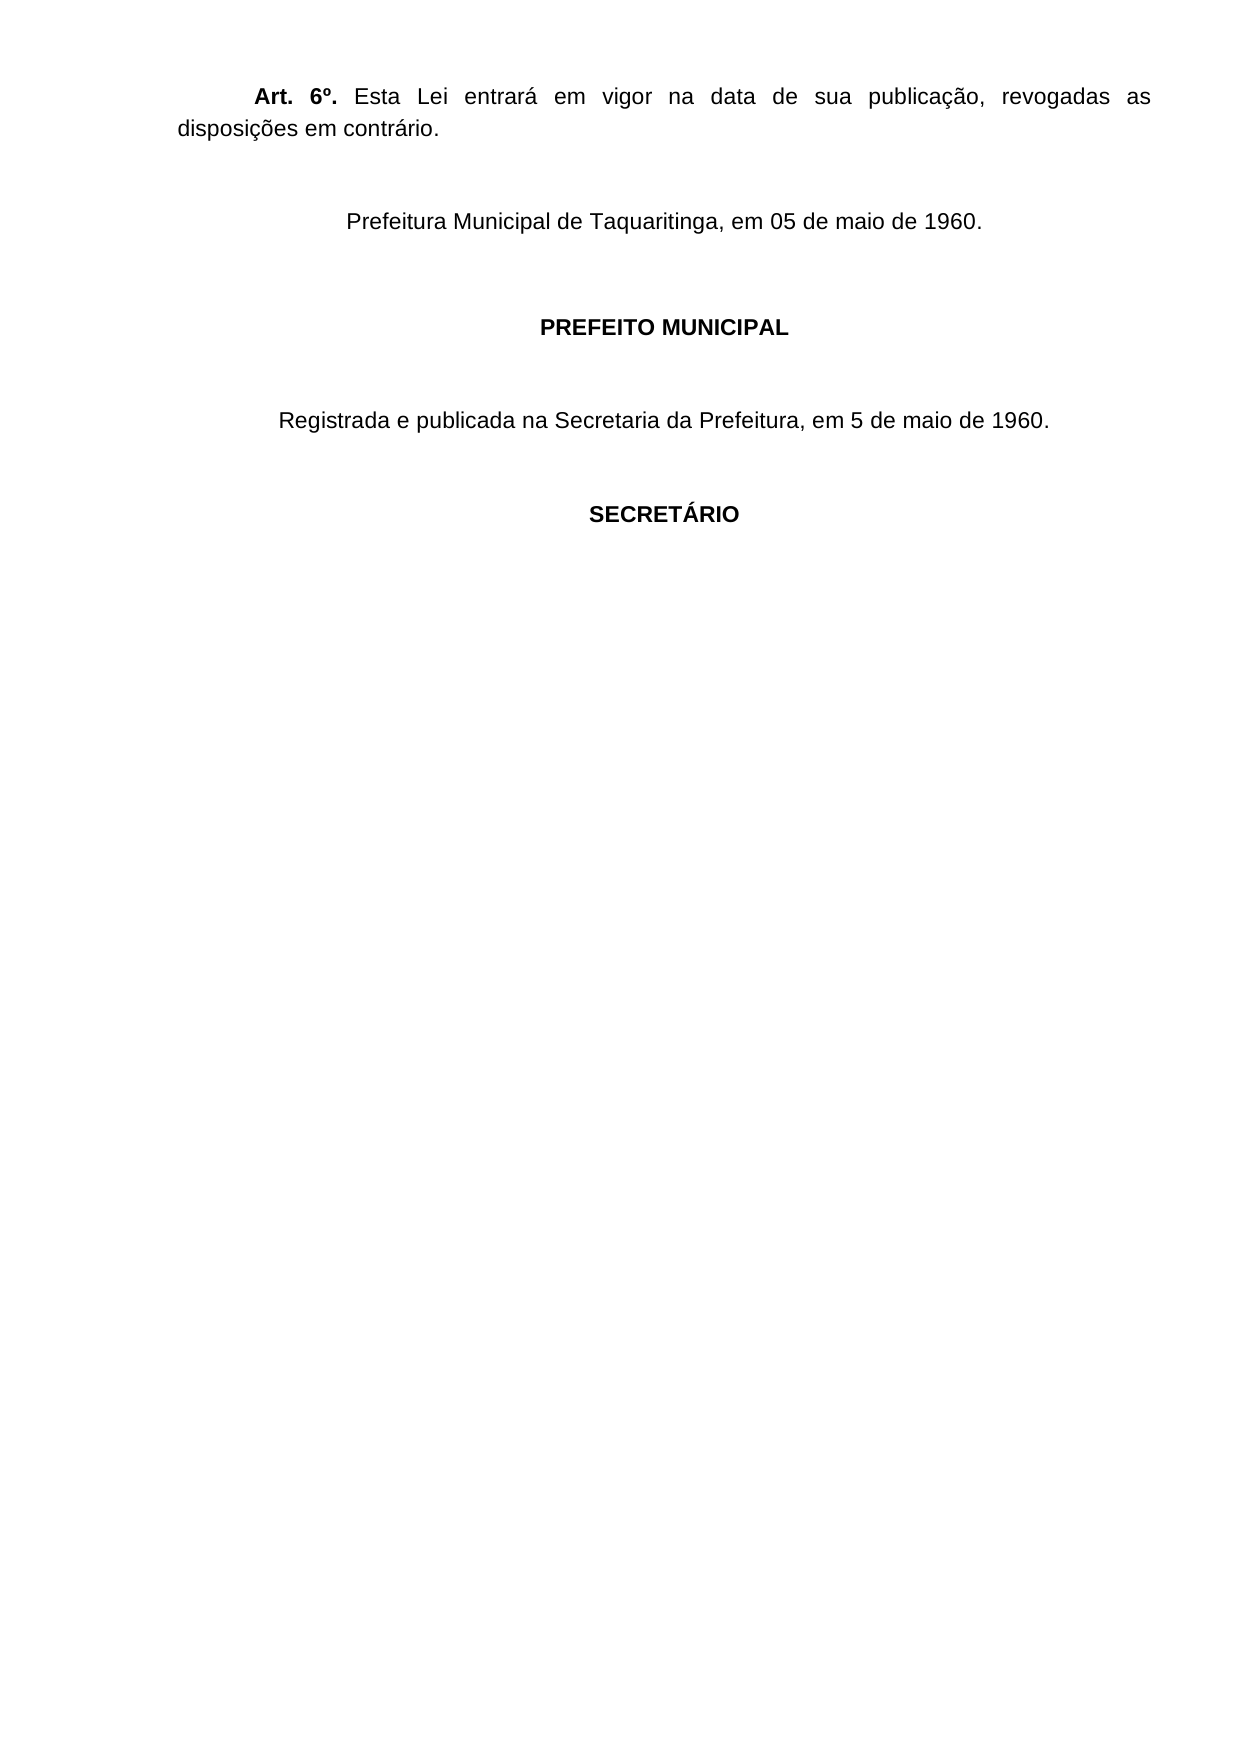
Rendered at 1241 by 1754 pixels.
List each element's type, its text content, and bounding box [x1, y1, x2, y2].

text Registrada e publicada na Secretaria da Prefeitura, em 5 de maio de 1960. [177, 407, 1152, 434]
text Art. 6º. Esta Lei entrará em vigor na data de sua publicação, revogadas as disposições em contrário. [177, 83, 1152, 141]
text Prefeitura Municipal de Taquaritinga, em 05 de maio de 1960. [177, 207, 1152, 234]
text SECRETÁRIO [177, 500, 1152, 527]
text PREFEITO MUNICIPAL [177, 313, 1152, 340]
